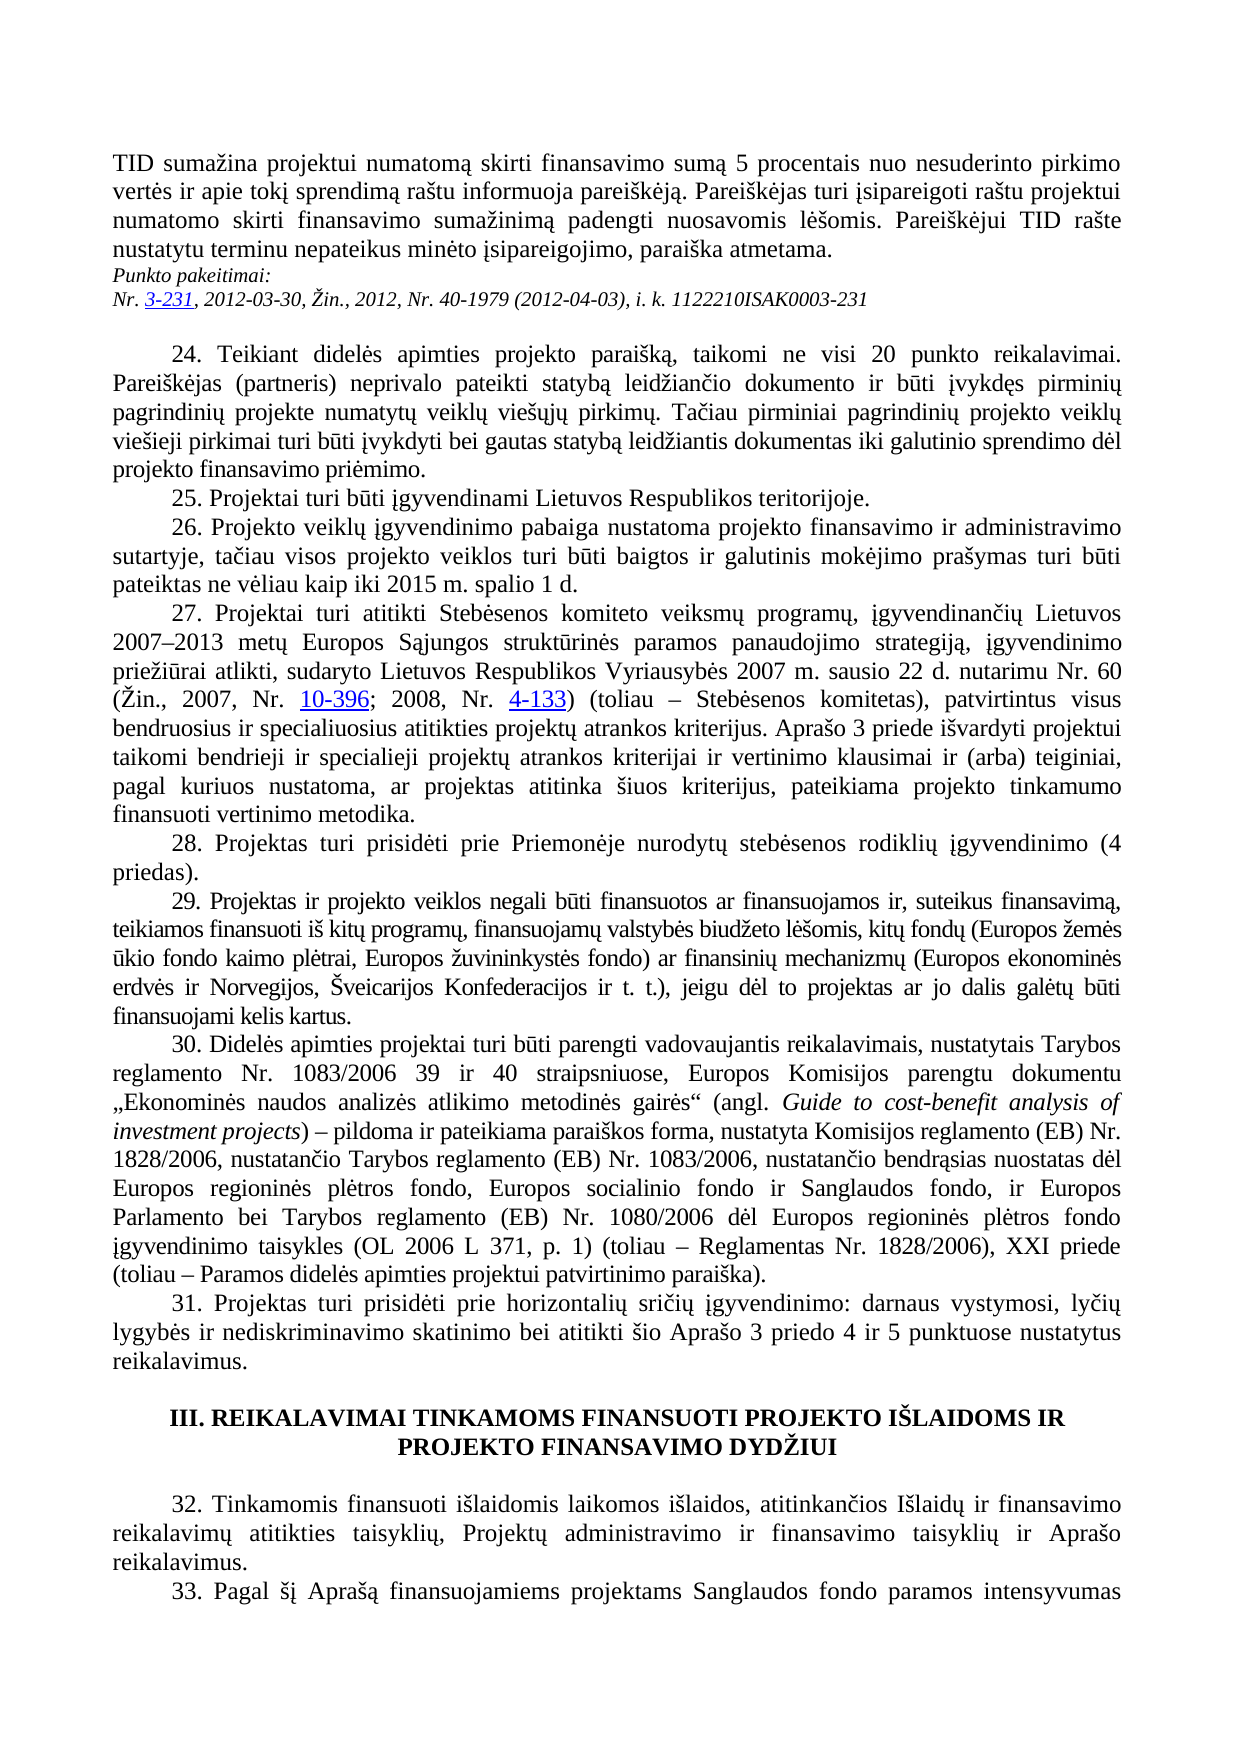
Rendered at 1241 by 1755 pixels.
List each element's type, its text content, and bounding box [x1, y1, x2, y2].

text 25. Projektai turi būti įgyvendinami Lietuvos Respublikos teritorijoje. [112, 483, 1122, 512]
text 26. Projekto veiklų įgyvendinimo pabaiga nustatoma projekto finansavimo ir administravimo sutartyje, tačiau visos projekto veiklos turi būti baigtos ir galutinis mokėjimo prašymas turi būti pateiktas ne vėliau kaip iki 2015 m. spalio 1 d. [112, 512, 1122, 598]
text Punkto pakeitimai: [112, 263, 1122, 287]
text 31. Projektas turi prisidėti prie horizontalių sričių įgyvendinimo: darnaus vystymosi, lyčių lygybės ir nediskriminavimo skatinimo bei atitikti šio Aprašo 3 priedo 4 ir 5 punktuose nustatytus reikalavimus. [112, 1288, 1122, 1374]
text 24. Teikiant didelės apimties projekto paraišką, taikomi ne visi 20 punkto reikalavimai. Pareiškėjas (partneris) neprivalo pateikti statybą leidžiančio dokumento ir būti įvykdęs pirminių pagrindinių projekte numatytų veiklų viešųjų pirkimų. Tačiau pirminiai pagrindinių projekto veiklų viešieji pirkimai turi būti įvykdyti bei gautas statybą leidžiantis dokumentas iki galutinio sprendimo dėl projekto finansavimo priėmimo. [112, 339, 1122, 483]
text 28. Projektas turi prisidėti prie Priemonėje nurodytų stebėsenos rodiklių įgyvendinimo (4 priedas). [112, 828, 1122, 886]
text 27. Projektai turi atitikti Stebėsenos komiteto veiksmų programų, įgyvendinančių Lietuvos 2007–2013 metų Europos Sąjungos struktūrinės paramos panaudojimo strategiją, įgyvendinimo priežiūrai atlikti, sudaryto Lietuvos Respublikos Vyriausybės 2007 m. sausio 22 d. nutarimu Nr. 60 (Žin., 2007, Nr. 10-396; 2008, Nr. 4-133) (toliau – Stebėsenos komitetas), patvirtintus visus bendruosius ir specialiuosius atitikties projektų atrankos kriterijus. Aprašo 3 priede išvardyti projektui taikomi bendrieji ir specialieji projektų atrankos kriterijai ir vertinimo klausimai ir (arba) teiginiai, pagal kuriuos nustatoma, ar projektas atitinka šiuos kriterijus, pateikiama projekto tinkamumo finansuoti vertinimo metodika. [112, 598, 1122, 828]
text TID sumažina projektui numatomą skirti finansavimo sumą 5 procentais nuo nesuderinto pirkimo vertės ir apie tokį sprendimą raštu informuoja pareiškėją. Pareiškėjas turi įsipareigoti raštu projektui numatomo skirti finansavimo sumažinimą padengti nuosavomis lėšomis. Pareiškėjui TID rašte nustatytu terminu nepateikus minėto įsipareigojimo, paraiška atmetama. [112, 148, 1122, 263]
text Nr. 3-231, 2012-03-30, Žin., 2012, Nr. 40-1979 (2012-04-03), i. k. 1122210ISAK0003-231 [112, 287, 1122, 311]
text 32. Tinkamomis finansuoti išlaidomis laikomos išlaidos, atitinkančios Išlaidų ir finansavimo reikalavimų atitikties taisyklių, Projektų administravimo ir finansavimo taisyklių ir Aprašo reikalavimus. [112, 1489, 1122, 1576]
text 29. Projektas ir projekto veiklos negali būti finansuotos ar finansuojamos ir, suteikus finansavimą, teikiamos finansuoti iš kitų programų, finansuojamų valstybės biudžeto lėšomis, kitų fondų (Europos žemės ūkio fondo kaimo plėtrai, Europos žuvininkystės fondo) ar finansinių mechanizmų (Europos ekonominės erdvės ir Norvegijos, Šveicarijos Konfederacijos ir t. t.), jeigu dėl to projektas ar jo dalis galėtų būti finansuojami kelis kartus. [112, 886, 1122, 1029]
text III. REIKALAVIMAI TINKAMOMS FINANSUOTI PROJEKTO IŠLAIDOMS IR PROJEKTO FINANSAVIMO DYDŽIUI [112, 1403, 1122, 1461]
text 33. Pagal šį Aprašą finansuojamiems projektams Sanglaudos fondo paramos intensyvumas [112, 1576, 1122, 1604]
text 30. Didelės apimties projektai turi būti parengti vadovaujantis reikalavimais, nustatytais Tarybos reglamento Nr. 1083/2006 39 ir 40 straipsniuose, Europos Komisijos parengtu dokumentu „Ekonominės naudos analizės atlikimo metodinės gairės“ (angl. Guide to cost-benefit analysis of investment projects) – pildoma ir pateikiama paraiškos forma, nustatyta Komisijos reglamento (EB) Nr. 1828/2006, nustatančio Tarybos reglamento (EB) Nr. 1083/2006, nustatančio bendrąsias nuostatas dėl Europos regioninės plėtros fondo, Europos socialinio fondo ir Sanglaudos fondo, ir Europos Parlamento bei Tarybos reglamento (EB) Nr. 1080/2006 dėl Europos regioninės plėtros fondo įgyvendinimo taisykles (OL 2006 L 371, p. 1) (toliau – Reglamentas Nr. 1828/2006), XXI priede (toliau – Paramos didelės apimties projektui patvirtinimo paraiška). [112, 1029, 1122, 1288]
